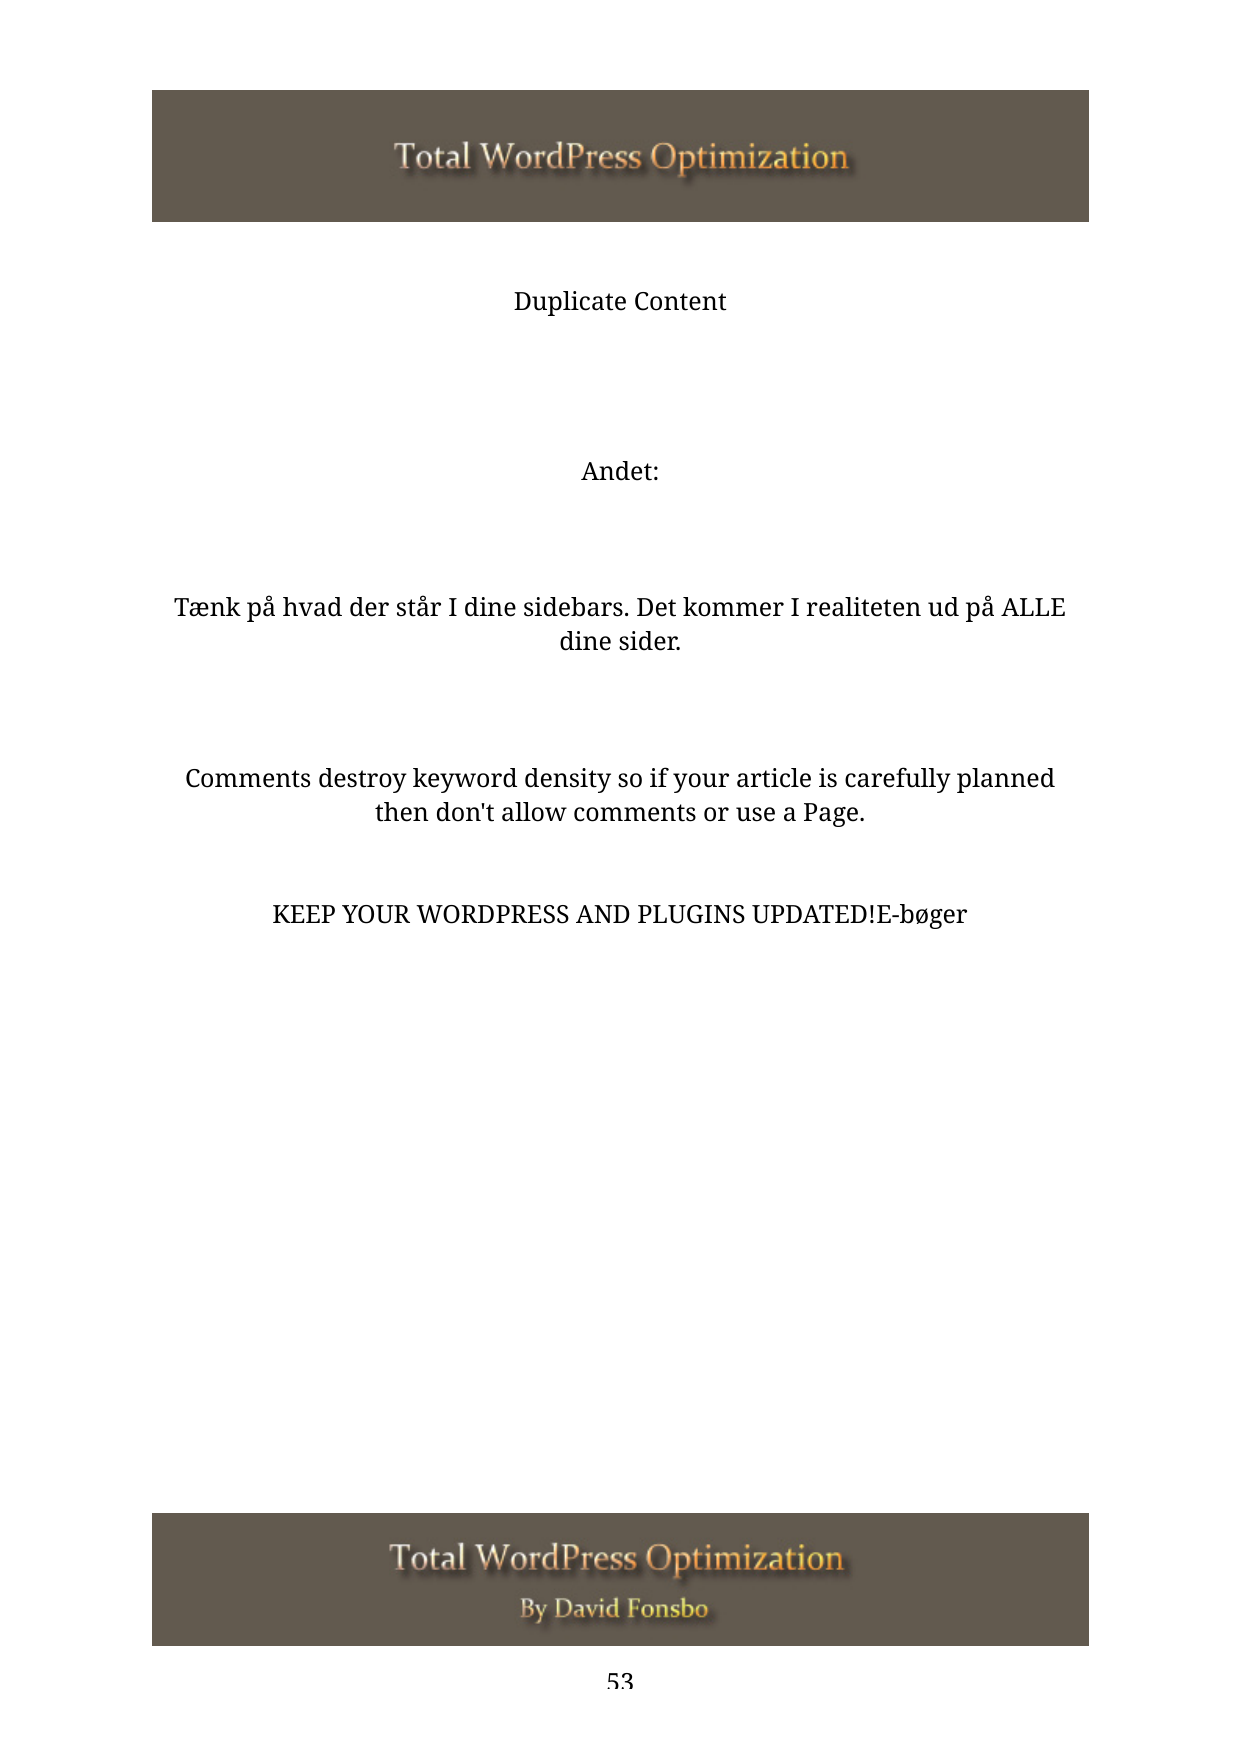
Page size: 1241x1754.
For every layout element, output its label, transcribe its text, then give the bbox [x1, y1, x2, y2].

picture [220, 1513, 1021, 1646]
text Comments destroy keyword density so if your article is carefully planned then don't allow comments or use a Page. [171, 760, 1069, 828]
text Andet: [171, 454, 1069, 488]
text Duplicate Content [171, 283, 1069, 317]
text KEEP YOUR WORDPRESS AND PLUGINS UPDATED!E-bøger [171, 897, 1069, 931]
text Tænk på hvad der står I dine sidebars. Det kommer I realiteten ud på ALLE dine sider. [171, 590, 1069, 658]
picture [220, 90, 1021, 222]
